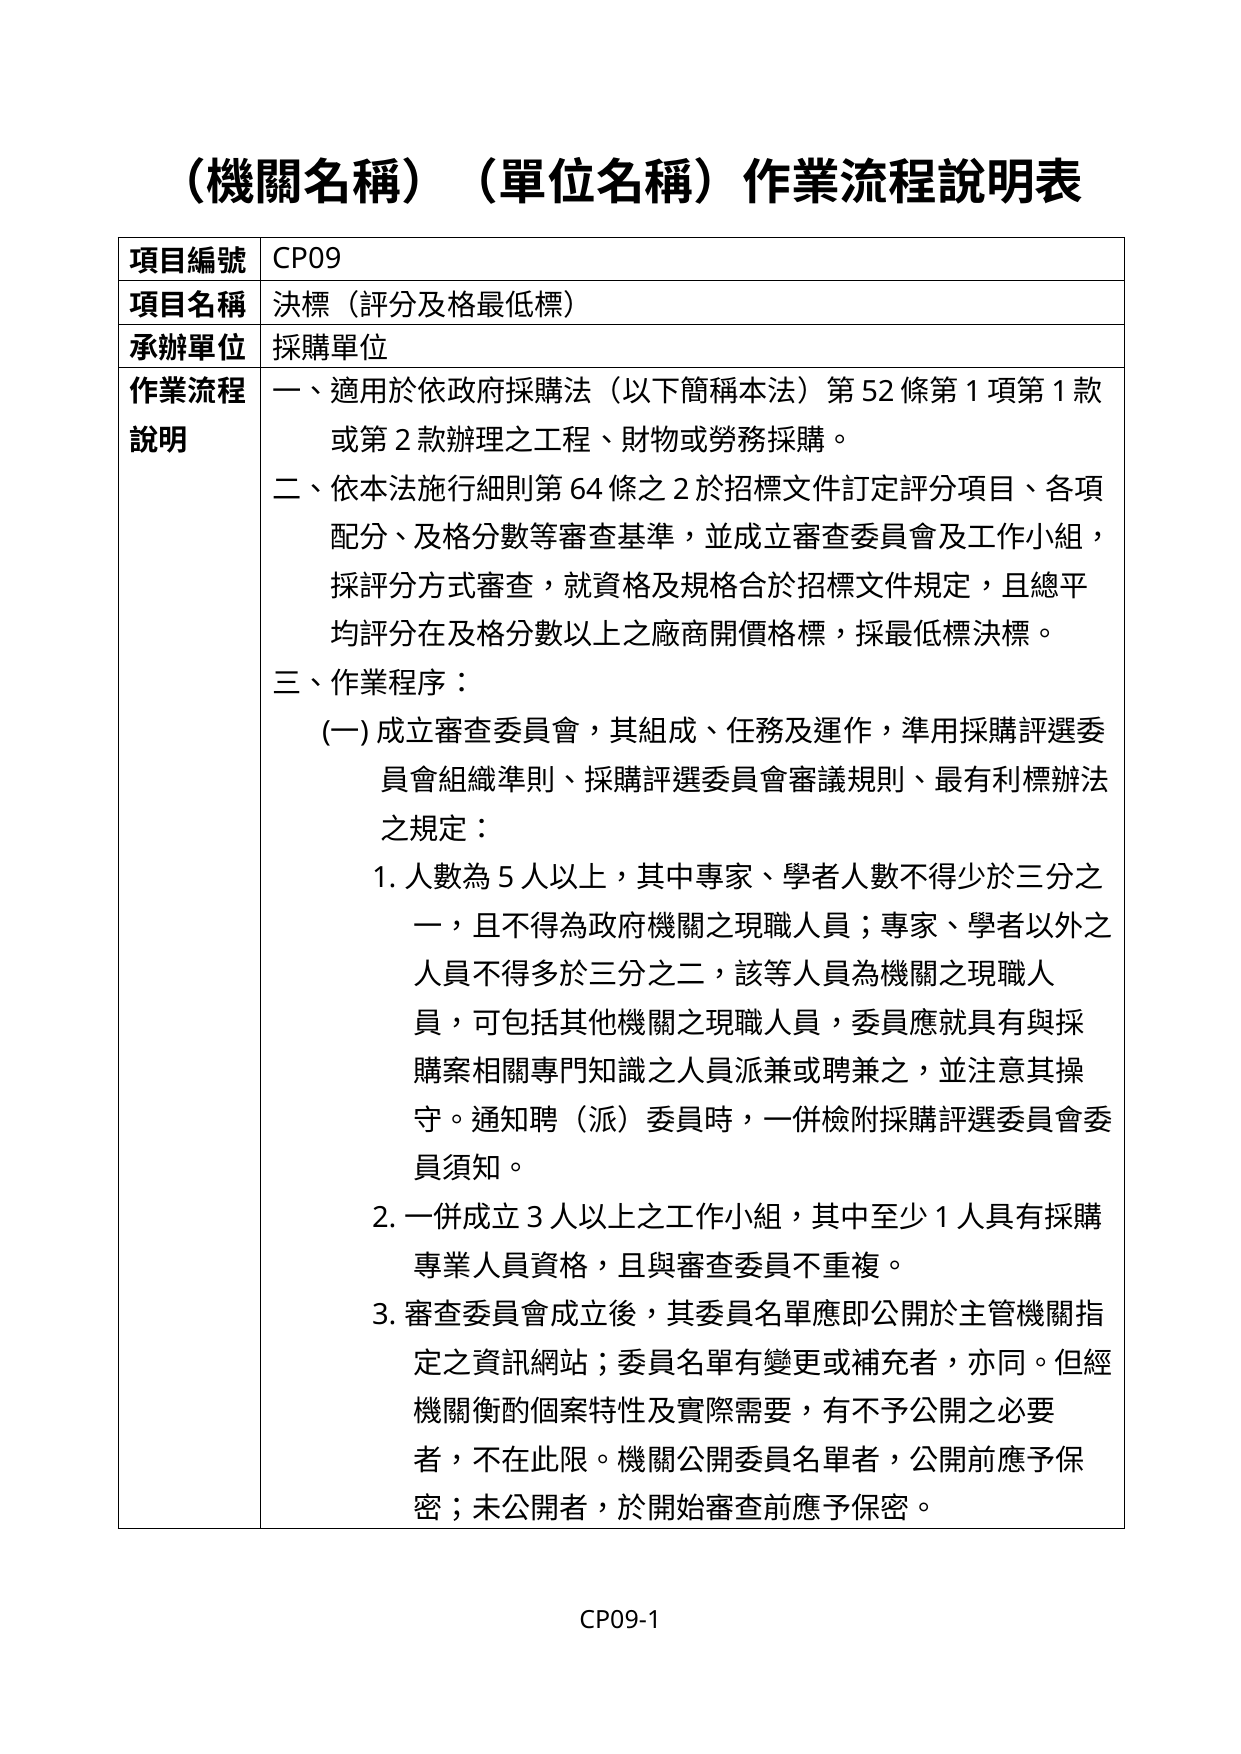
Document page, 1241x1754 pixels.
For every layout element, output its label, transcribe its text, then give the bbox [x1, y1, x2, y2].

table_cell 採購單位 [261, 325, 1124, 367]
subtitle （機關名稱）（單位名稱）作業流程說明表 [118, 143, 1122, 214]
table_cell 項目名稱 [119, 281, 260, 323]
table_cell 決標（評分及格最低標） [261, 281, 1124, 323]
table_header 項目編號 [119, 238, 260, 280]
table_header CP09 [261, 238, 1124, 280]
table_cell 適用於依政府採購法（以下簡稱本法）第52條第1項第1款或第2款辦理之工程、財物或勞務採購。 依本法施行細則第64條之2於招標文件訂定評分項目、各項配分、及格分數等審查基準，並成立審查委員會及工作小組，採評分方式審查，就資格及規格合於招標文件規定，且總平均評分在及格分數以上之廠商開價格標，採最低標決標。 作業程序： 成立審查委員會，其組成、任務及運作，準用採購評選委員會組織準則、採購評選委員會審議規則、最有利標辦法之規定： 人數為5人以上，其中專家、學者人數不得少於三分之一，且不得為政府機關之現職人員；專家、學者以外之人員不得多於三分之二，該等人員為機關之現職人員，可包括其他機關之現職人員，委員應就具有與採購案相關專門知識之人員派兼或聘兼之，並注意其操守。通知聘（派）委員時，一併檢附採購評選委員會委員須知。 一併成立3人以上之工作小組，其中至少1人具有採購專業人員資格，且與審查委員不重複。 審查委員會成立後，其委員名單應即公開於主管機關指定之資訊網站；委員名單有變更或補充者，亦同。但經機關衡酌個案特性及實際需要，有不予公開之必要者，不在此限。機關公開委員名單者，公開前應予保密；未公開者，於開始審查前應予保密。 召開審查委員會，訂定或審定評分項目(不包括價格)、各項配分、及格分數等審查基準。但審查基準有前例或條件簡單者，得由機關自行訂定或審定。 委員會議召開時，應有委員總額二分之一以上出席，其決議應經出席委員過半數之同意行之。出席委員中之專家、學者人數應至少二人且不得少於出席人數之三分之一。會議進行中，出席委員人數不符上揭情形者，議案不得提付表決。 會議結束，應製作紀錄，由出席委員全體簽名。 訂定招標文件，辦理招標： 審查標準由機關首長或其授權人員核定後載明於招標文件。 除訂定底價確有困難之特殊或複雜案件外，均應依本法第46條規定訂定底價。 採分段開標，最後一段為價格標。 依案件性質及廠商備標所需時間，訂定合理之等標期限。 辦理招標。 確認投標廠商家數符合規定（例如：公開招標第1次需3家以上廠商投標）後，依招標文件規定之時間及地點開標審查。審標結果與招標文件規定不合者，不得參與後續階段之審查。合格者，由工作小組依據審查項目或審查委員指定之項目，就受評廠商資料擬具初審意見。 工作小組擬具初審意見，以記名方式秘密為之，其內容載明：（1）採購案名稱；（2）工作小組人員姓名、職業及專長；（3）受評廠商於各評分項目所報內容是否符合招標文件規定；及（4）受評廠商於各評分項目之差異性，連同廠商資料送審查委員會供審查時參考。 擇日召開審查委員會會議，辦理評分審查事宜： 會議前，應先確認出席委員人數符合規定，同上開(一)、5。 有簡報程序者，應一併通知參與審查廠商到場辦理簡報及詢答，且不得利用簡報更改廠商投標文件內容。廠商另外提出變更或補充資料者，該資料應不予納入審查。投標廠商未出席簡報及現場詢答者，不影響其投標文件之有效性。 審查委員會辦理審查時，應就各評分項目、參與審查廠商資料及工作小組初審意見，逐項討論後為之。 審查委員會或個別委員審查結果與工作小組初審意見有異時，應敘明理由列入會議紀錄。不同委員之審查結果有明顯差異者，召集人應提交審查委員會議議決或依委員會決議辦理複評。複評結果仍有明顯差異時，由審查委員會決議之。 已達及格分數之廠商無需過半數審查委員會委員評定。 各委員審查結果應彙整製作總表；會議結束並應製作紀錄，由出席委員全體簽名。 審查結果於簽報機關首長或其授權人員核定後，方得就資格及規格合於招標文件之規定，且總平均評分在及格分數以上之廠商，辦理價格標之開標。 對於合於招標文件規定但未得標之廠商，通知其得標廠商之標價與評分審查結果，及該未得標廠商之評分審查結果；對不合於招標文件規定之廠商，並應通知其原因。 決標後30日內刊登決標公告，載明得標廠商之標價及評分審查結果、審查委員會全部委員姓名及職業，及辦理評分審查會議之出席委員姓名。 簽辦文件，可於本府採購處網頁(http://www.cop.ntpc.gov.tw/)之「採購下載」下載簽稿範例作為參考。 [261, 368, 1124, 1527]
table_cell 作業流程說明 [119, 368, 260, 1527]
table_cell 承辦單位 [119, 325, 260, 367]
